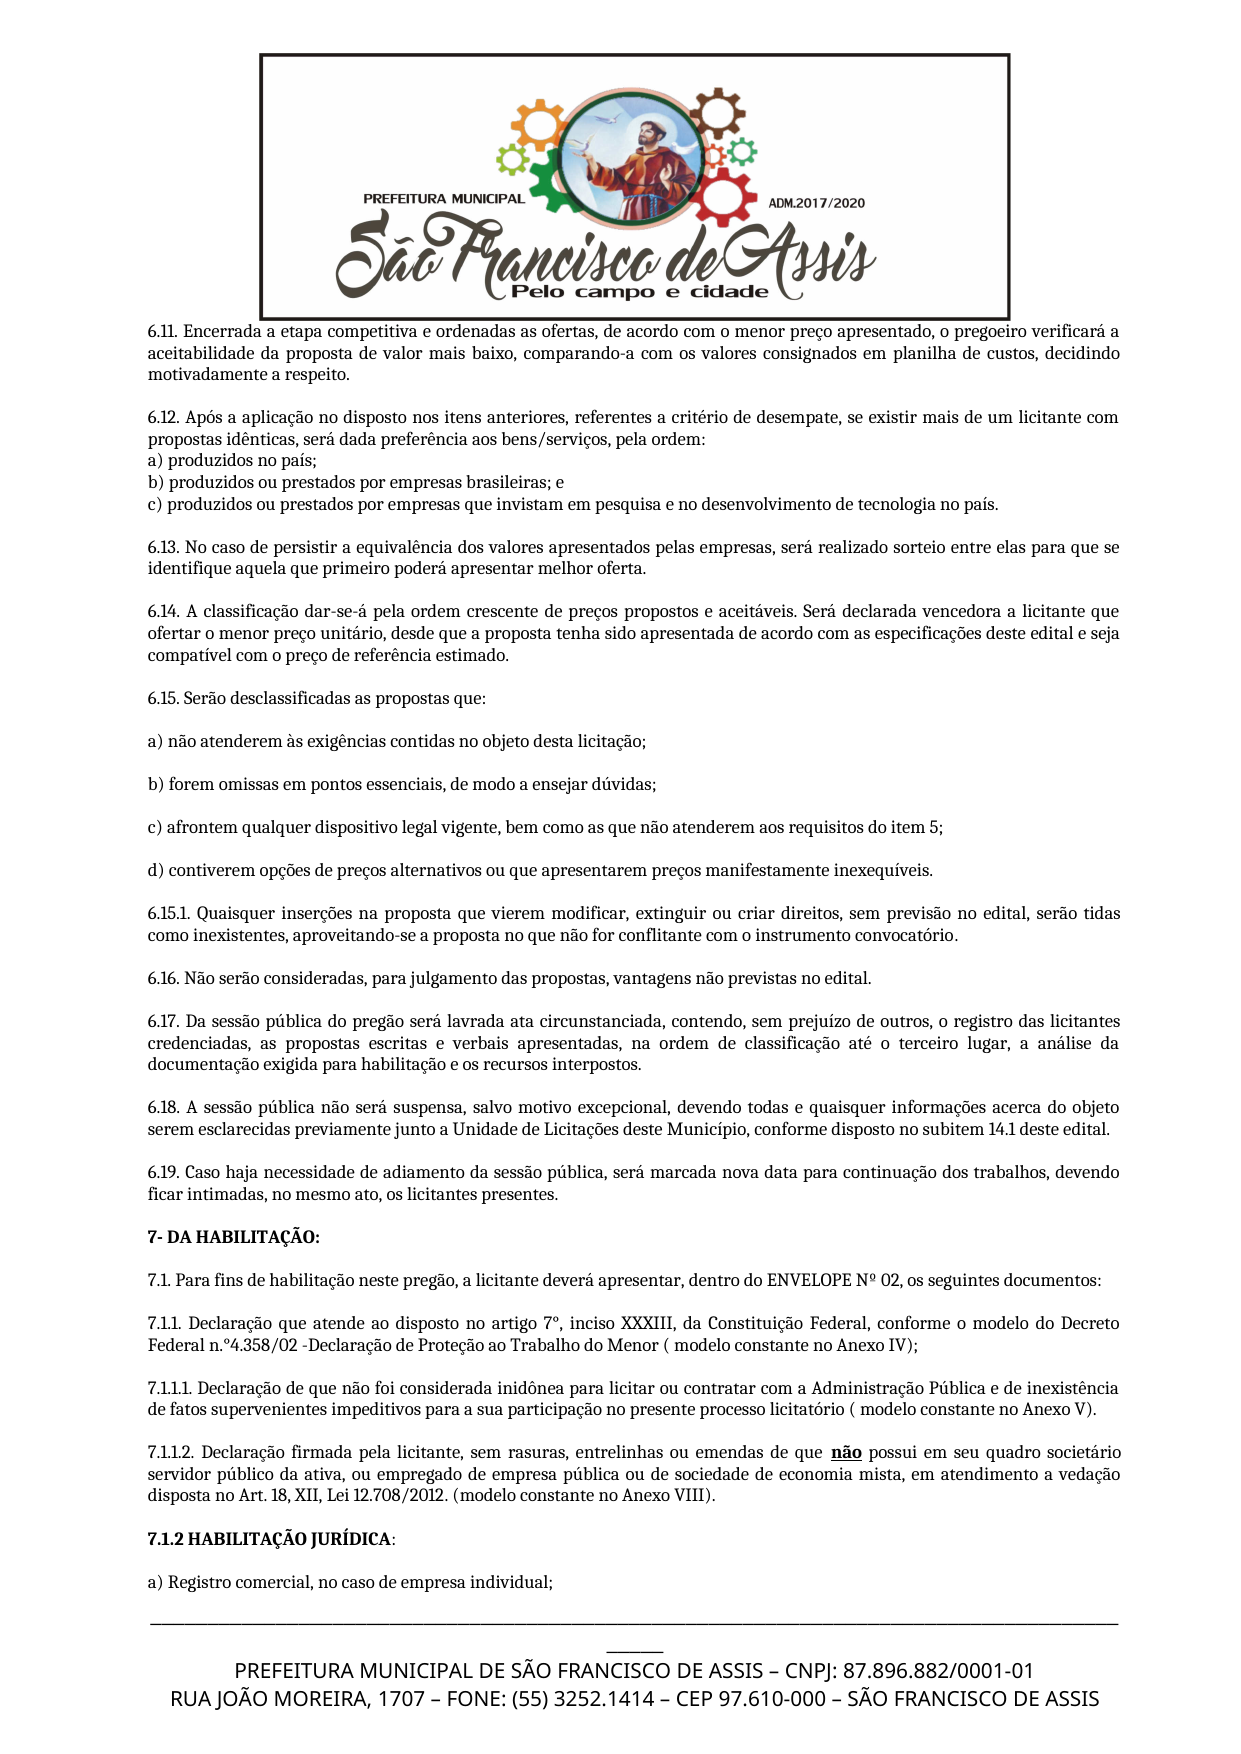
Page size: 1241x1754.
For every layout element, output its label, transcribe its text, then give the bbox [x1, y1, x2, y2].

text 7.1. Para fins de habilitação neste pregão, a licitante deverá apresentar, dentro do ENVELOPE Nº 02, os seguintes documentos: [148, 1269, 1122, 1291]
text 6.14. A classificação dar-se-á pela ordem crescente de preços propostos e aceitáveis. Será declarada vencedora a licitante que ofertar o menor preço unitário, desde que a proposta tenha sido apresentada de acordo com as especificações deste edital e seja compatível com o preço de referência estimado. [148, 601, 1122, 666]
text c) afrontem qualquer dispositivo legal vigente, bem como as que não atenderem aos requisitos do item 5; [148, 817, 1122, 838]
text b) forem omissas em pontos essenciais, de modo a ensejar dúvidas; [148, 773, 1122, 795]
text 6.19. Caso haja necessidade de adiamento da sessão pública, será marcada nova data para continuação dos trabalhos, devendo ficar intimadas, no mesmo ato, os licitantes presentes. [148, 1162, 1122, 1205]
text 6.17. Da sessão pública do pregão será lavrada ata circunstanciada, contendo, sem prejuízo de outros, o registro das licitantes credenciadas, as propostas escritas e verbais apresentadas, na ordem de classificação até o terceiro lugar, a análise da documentação exigida para habilitação e os recursos interpostos. [148, 1011, 1122, 1075]
text 7- DA HABILITAÇÃO: [148, 1226, 1122, 1248]
text 6.16. Não serão consideradas, para julgamento das propostas, vantagens não previstas no edital. [148, 967, 1122, 989]
text 7.1.1.1. Declaração de que não foi considerada inidônea para licitar ou contratar com a Administração Pública e de inexistência de fatos supervenientes impeditivos para a sua participação no presente processo licitatório ( modelo constante no Anexo V). [148, 1377, 1122, 1420]
text 6.11. Encerrada a etapa competitiva e ordenadas as ofertas, de acordo com o menor preço apresentado, o pregoeiro verificará a aceitabilidade da proposta de valor mais baixo, comparando-a com os valores consignados em planilha de custos, decidindo motivadamente a respeito. [148, 321, 1122, 385]
text 7.1.1.2. Declaração firmada pela licitante, sem rasuras, entrelinhas ou emendas de que não possui em seu quadro societário servidor público da ativa, ou empregado de empresa pública ou de sociedade de economia mista, em atendimento a vedação disposta no Art. 18, XII, Lei 12.708/2012. (modelo constante no Anexo VIII). [148, 1442, 1122, 1507]
text a) Registro comercial, no caso de empresa individual; [148, 1571, 1122, 1593]
text 6.18. A sessão pública não será suspensa, salvo motivo excepcional, devendo todas e quaisquer informações acerca do objeto serem esclarecidas previamente junto a Unidade de Licitações deste Município, conforme disposto no subitem 14.1 deste edital. [148, 1097, 1122, 1140]
text a) produzidos no país; [148, 450, 1122, 472]
text 7.1.2 HABILITAÇÃO JURÍDICA: [148, 1528, 1122, 1550]
text 6.15.1. Quaisquer inserções na proposta que vierem modificar, extinguir ou criar direitos, sem previsão no edital, serão tidas como inexistentes, aproveitando-se a proposta no que não for conflitante com o instrumento convocatório. [148, 903, 1122, 946]
text d) contiverem opções de preços alternativos ou que apresentarem preços manifestamente inexequíveis. [148, 860, 1122, 881]
text a) não atenderem às exigências contidas no objeto desta licitação; [148, 730, 1122, 752]
text c) produzidos ou prestados por empresas que invistam em pesquisa e no desenvolvimento de tecnologia no país. [148, 493, 1122, 515]
text 7.1.1. Declaração que atende ao disposto no artigo 7°, inciso XXXIII, da Constituição Federal, conforme o modelo do Decreto Federal n.°4.358/02 -Declaração de Proteção ao Trabalho do Menor ( modelo constante no Anexo IV); [148, 1312, 1122, 1356]
text 6.13. No caso de persistir a equivalência dos valores apresentados pelas empresas, será realizado sorteio entre elas para que se identifique aquela que primeiro poderá apresentar melhor oferta. [148, 536, 1122, 579]
text 6.15. Serão desclassificadas as propostas que: [148, 687, 1122, 709]
text b) produzidos ou prestados por empresas brasileiras; e [148, 472, 1122, 493]
text 6.12. Após a aplicação no disposto nos itens anteriores, referentes a critério de desempate, se existir mais de um licitante com propostas idênticas, será dada preferência aos bens/serviços, pela ordem: [148, 407, 1122, 450]
